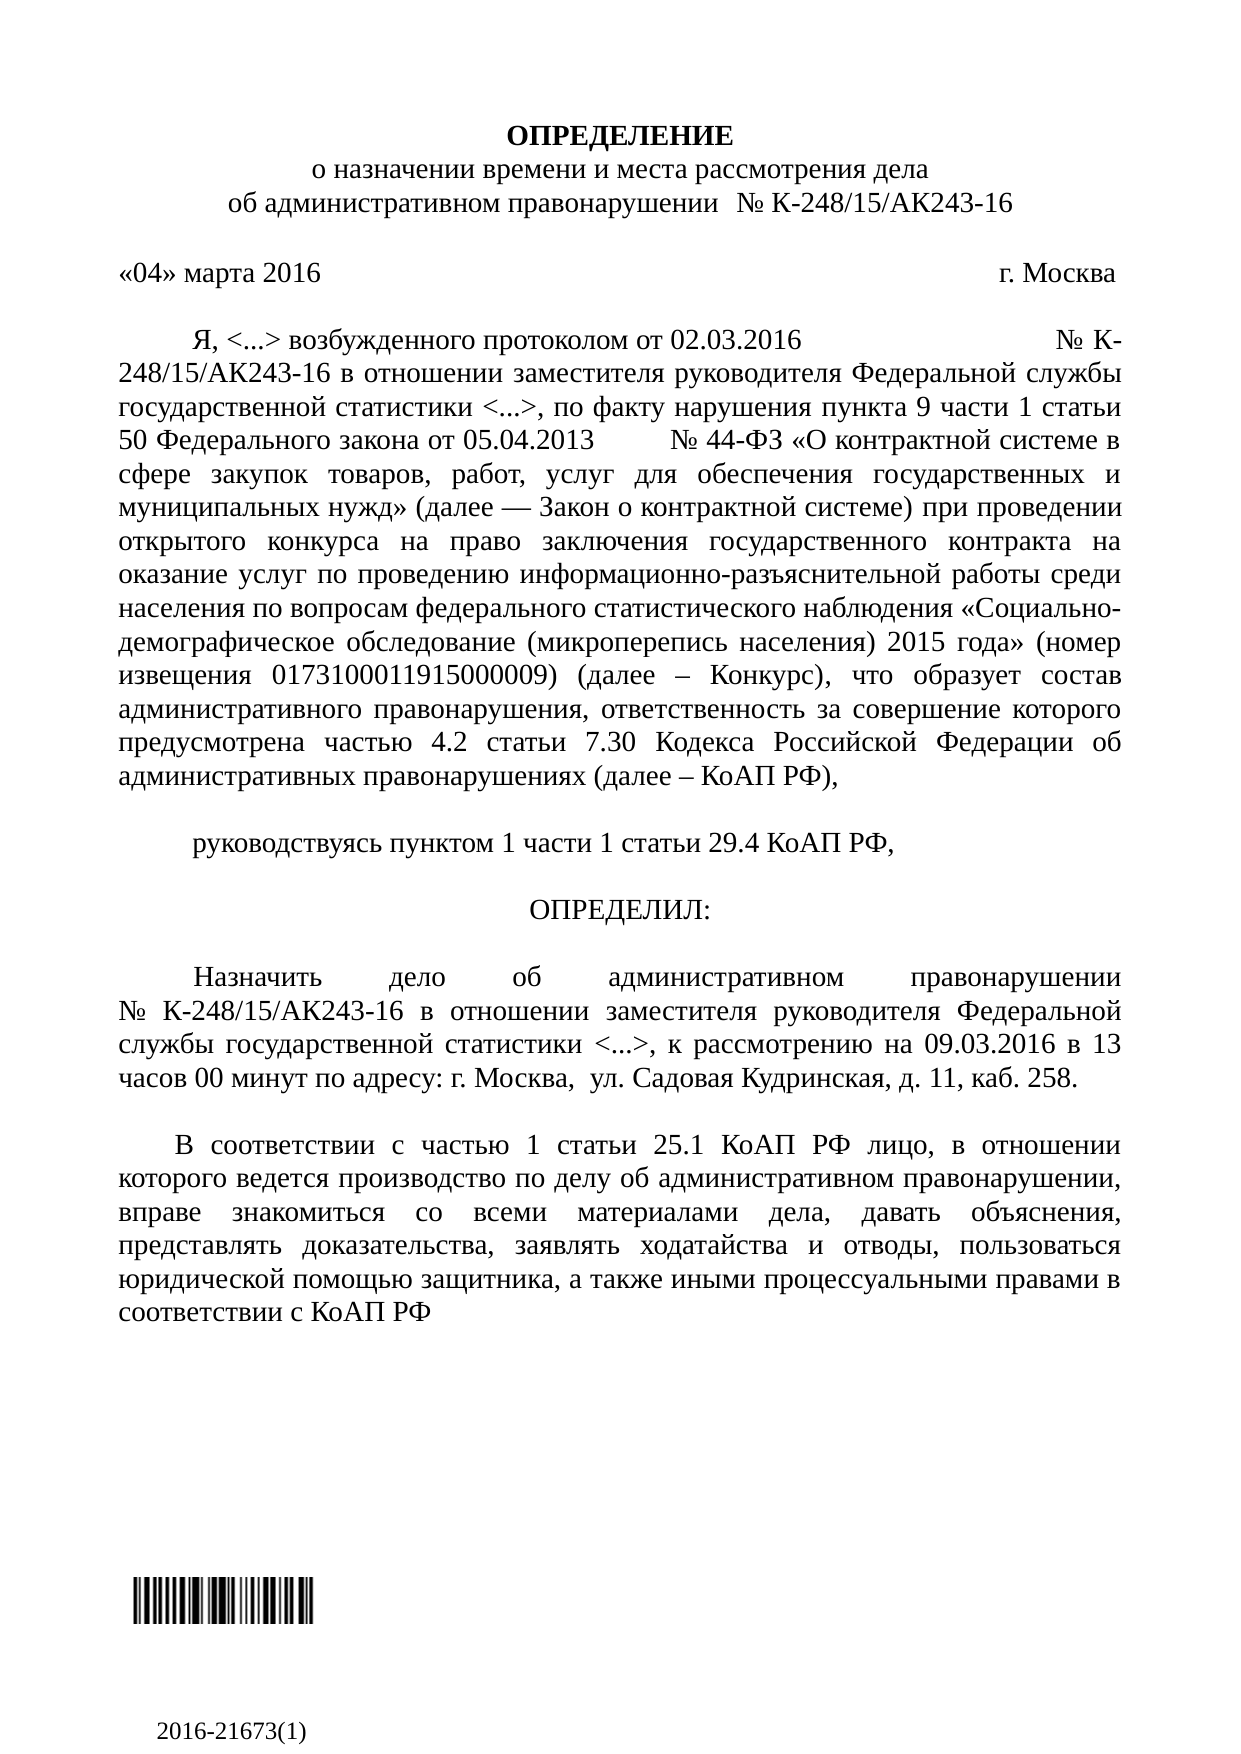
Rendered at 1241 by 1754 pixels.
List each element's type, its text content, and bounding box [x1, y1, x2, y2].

text о назначении времени и места рассмотрения дела [118, 152, 1122, 185]
picture [118, 1577, 331, 1624]
text руководствуясь пунктом 1 части 1 статьи 29.4 КоАП РФ, [118, 825, 1122, 858]
text В соответствии с частью 1 статьи 25.1 КоАП РФ лицо, в отношении которого ведется производство по делу об административном правонарушении, вправе знакомиться со всеми материалами дела, давать объяснения, представлять доказательства, заявлять ходатайства и отводы, пользоваться юридической помощью защитника, а также иными процессуальными правами в соответствии с КоАП РФ [118, 1127, 1122, 1328]
text Назначить дело об административном правонарушении № К-248/15/АК243-16 в отношении заместителя руководителя Федеральной службы государственной статистики <...>, к рассмотрению на 09.03.2016 в 13 часов 00 минут по адресу: г. Москва, ул. Садовая Кудринская, д. 11, каб. 258. [118, 959, 1122, 1093]
text ОПРЕДЕЛИЛ: [118, 892, 1122, 926]
text «04» марта 2016 г. Москва [118, 255, 1122, 288]
subtitle ОПРЕДЕЛЕНИЕ [118, 118, 1122, 152]
text об административном правонарушении № К-248/15/АК243-16 [118, 185, 1122, 221]
text Я, <...> возбужденного протоколом от 02.03.2016 № К-248/15/АК243-16 в отношении заместителя руководителя Федеральной службы государственной статистики <...>, по факту нарушения пункта 9 части 1 статьи 50 Федерального закона от 05.04.2013 № 44-ФЗ «О контрактной системе в сфере закупок товаров, работ, услуг для обеспечения государственных и муниципальных нужд» (далее — Закон о контрактной системе) при проведении открытого конкурса на право заключения государственного контракта на оказание услуг по проведению информационно-разъяснительной работы среди населения по вопросам федерального статистического наблюдения «Социально-демографическое обследование (микроперепись населения) 2015 года» (номер извещения 0173100011915000009) (далее – Конкурс), что образует состав административного правонарушения, ответственность за совершение которого предусмотрена частью 4.2 статьи 7.30 Кодекса Российской Федерации об административных правонарушениях (далее – КоАП РФ), [118, 322, 1122, 791]
